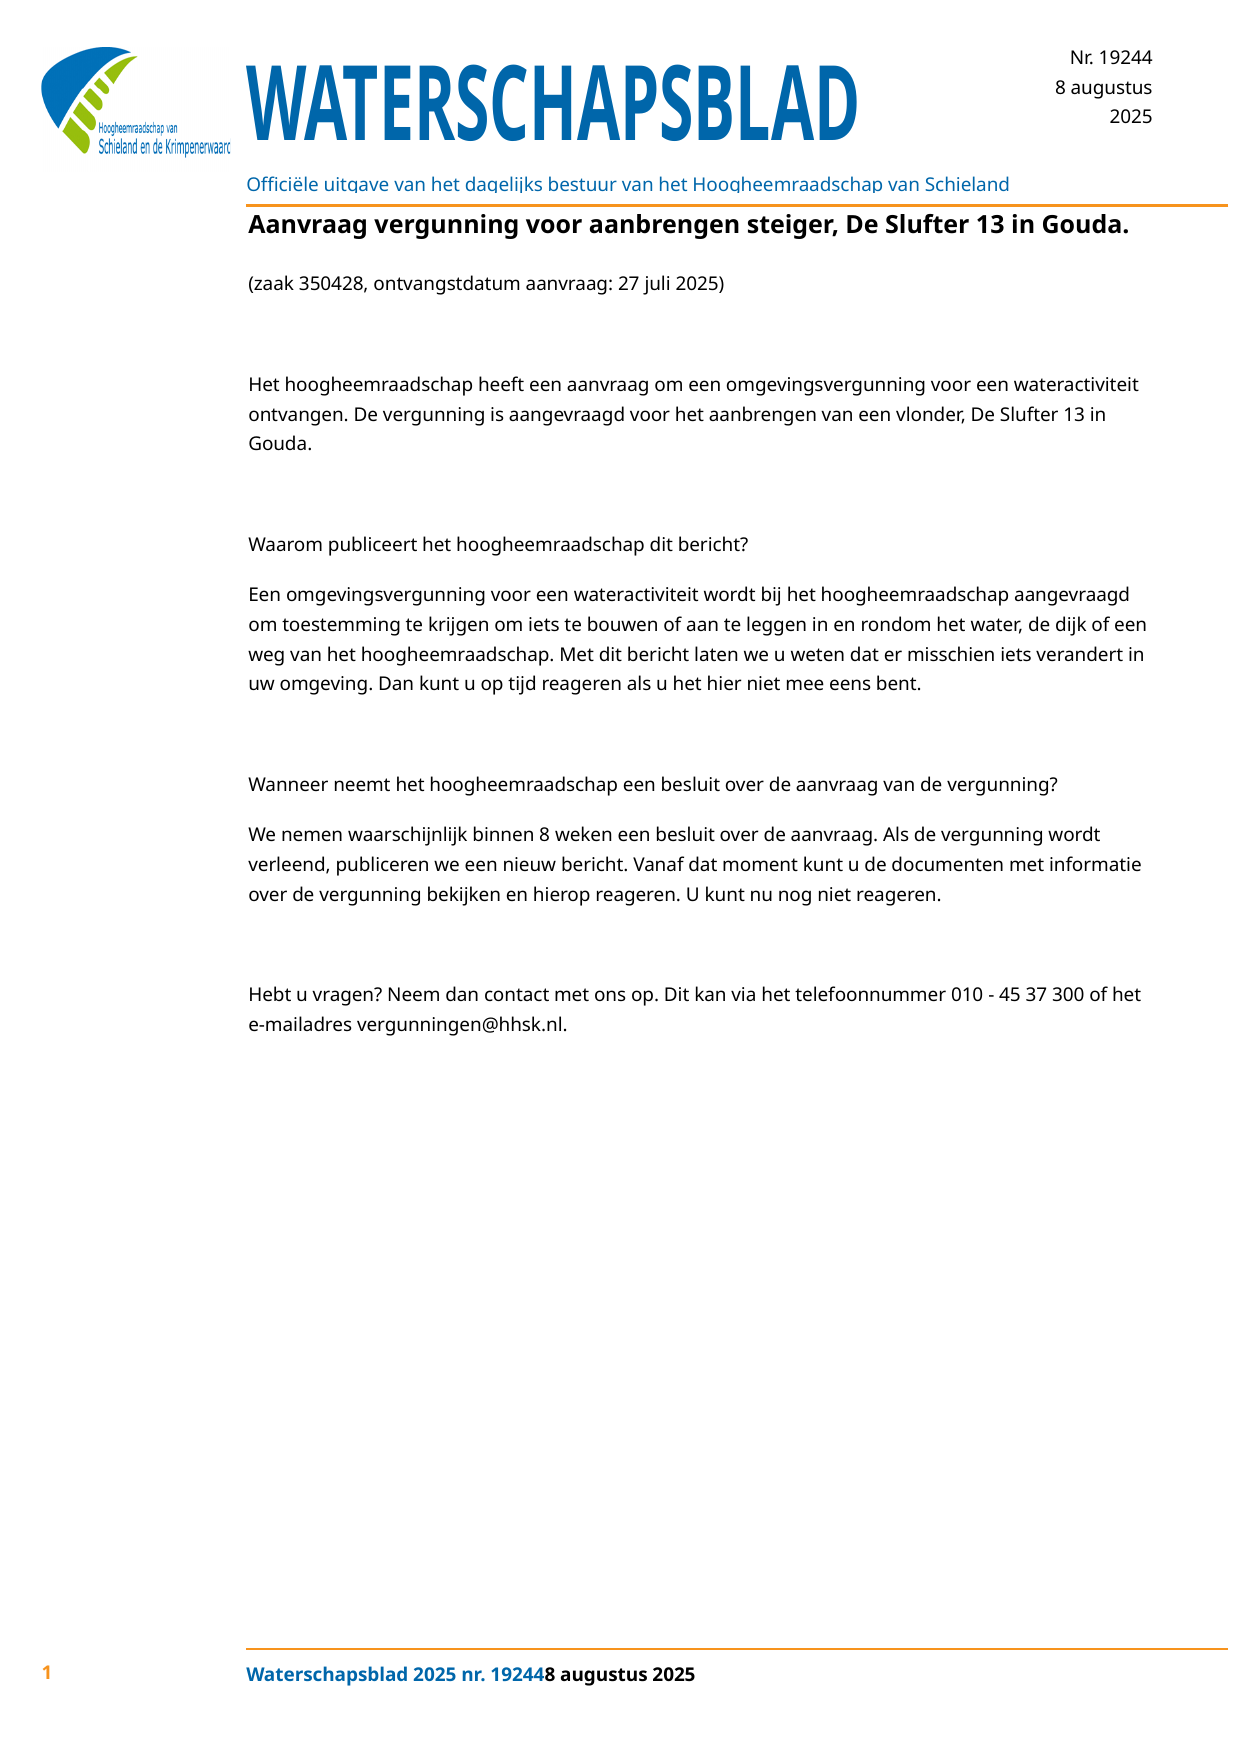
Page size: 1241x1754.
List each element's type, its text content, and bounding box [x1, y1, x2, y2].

text (zaak 350428, ontvangstdatum aanvraag: 27 juli 2025) [248, 270, 1152, 296]
text Een omgevingsvergunning voor een wateractiviteit wordt bij het hoogheemraadschap aangevraagd om toestemming te krijgen om iets te bouwen of aan te leggen in en rondom het water, de dijk of een weg van het hoogheemraadschap. Met dit bericht laten we u weten dat er misschien iets verandert in uw omgeving. Dan kunt u op tijd reageren als u het hier niet mee eens bent. [248, 582, 1152, 696]
text Aanvraag vergunning voor aanbrengen steiger, De Slufter 13 in Gouda. [248, 207, 1152, 241]
picture [41, 47, 231, 172]
text Waarom publiceert het hoogheemraadschap dit bericht? [248, 531, 1152, 557]
text Het hoogheemraadschap heeft een aanvraag om een omgevingsvergunning voor een wateractiviteit ontvangen. De vergunning is aangevraagd voor het aanbrengen van een vlonder, De Slufter 13 in Gouda. [248, 371, 1152, 456]
text Hebt u vragen? Neem dan contact met ons op. Dit kan via het telefoonnummer 010 - 45 37 300 of het e-mailadres vergunningen@hhsk.nl. [248, 982, 1152, 1037]
text Wanneer neemt het hoogheemraadschap een besluit over de aanvraag van de vergunning? [248, 771, 1152, 797]
text We nemen waarschijnlijk binnen 8 weken een besluit over de aanvraag. Als de vergunning wordt verleend, publiceren we een nieuw bericht. Vanaf dat moment kunt u de documenten met informatie over de vergunning bekijken en hierop reageren. U kunt nu nog niet reageren. [248, 822, 1152, 906]
